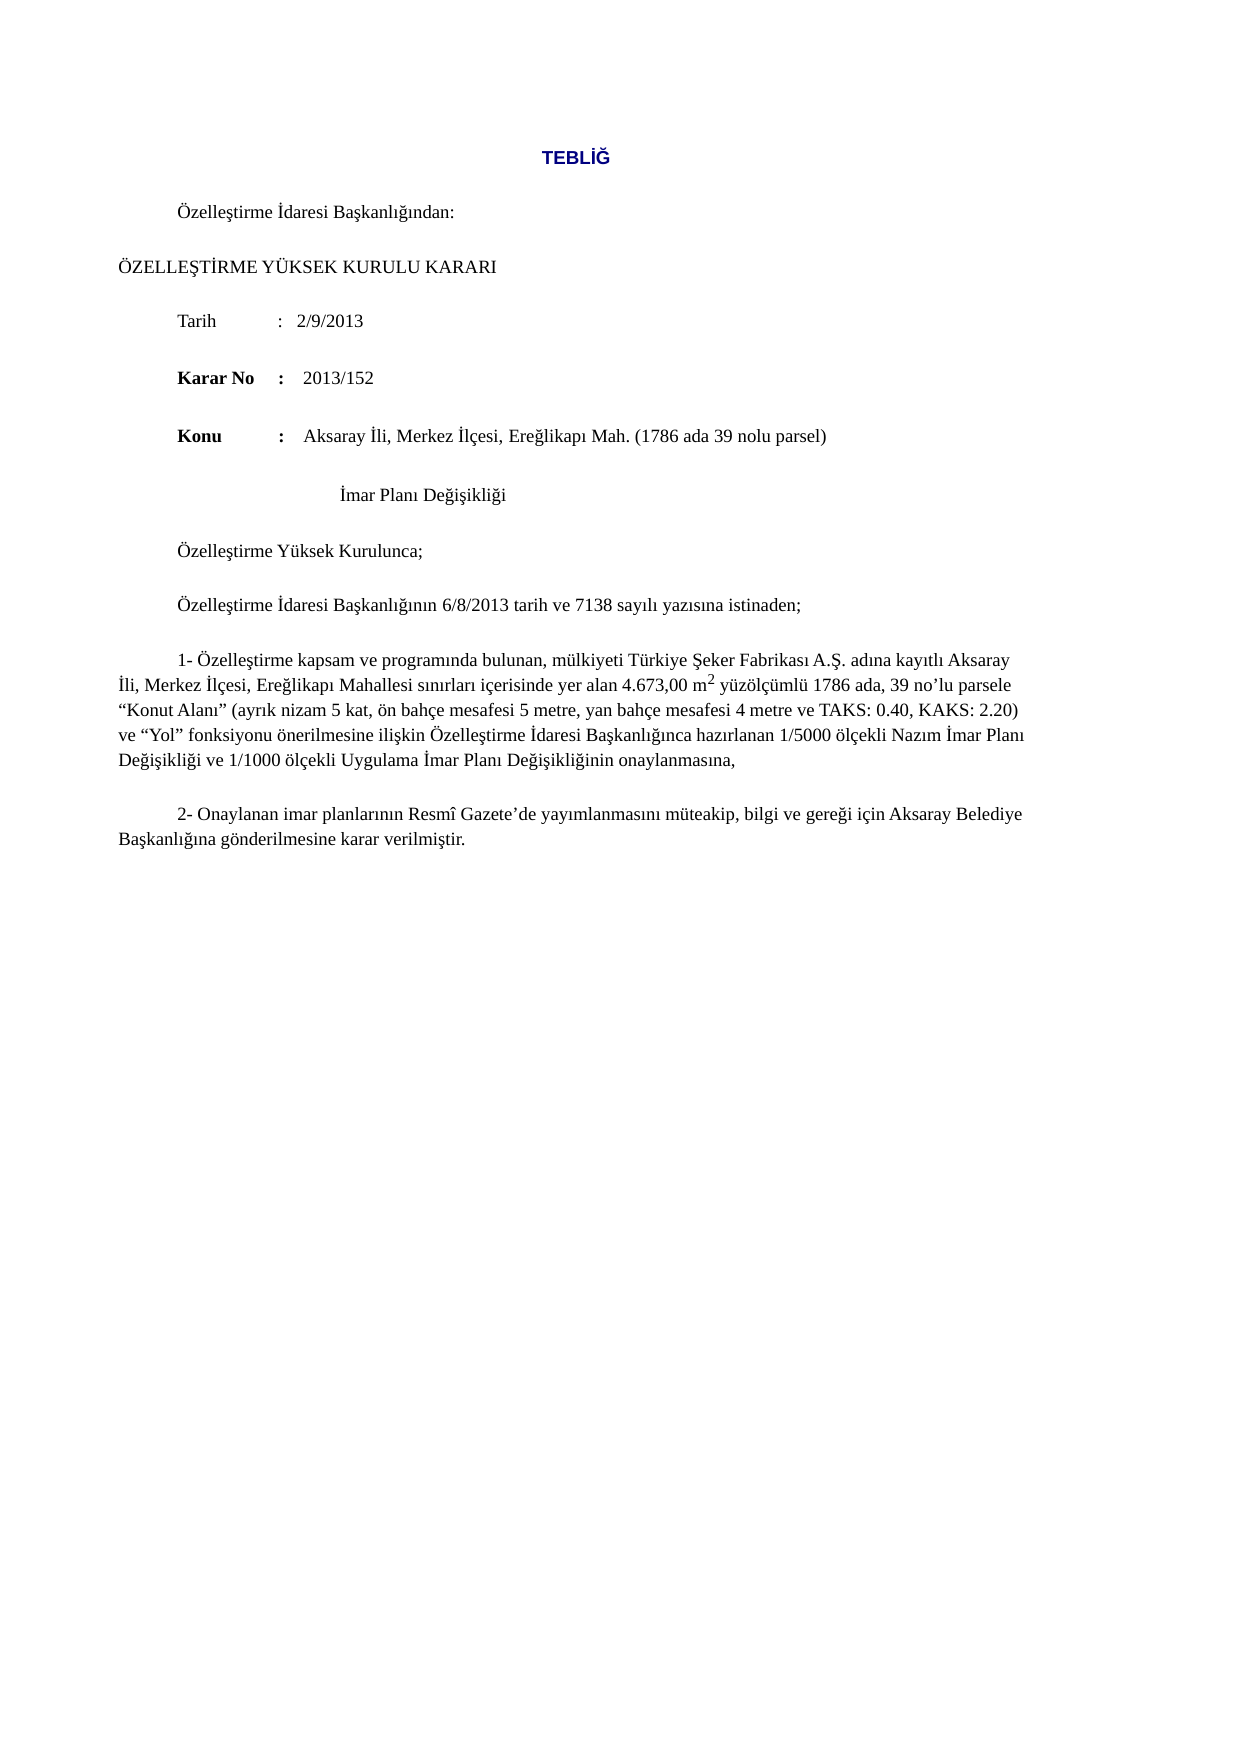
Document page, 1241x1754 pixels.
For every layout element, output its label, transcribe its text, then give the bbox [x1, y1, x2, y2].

table_cell Özelleştirme İdaresi Başkanlığından: ÖZELLEŞTİRME YÜKSEK KURULU KARARI Tarih : 2/9/2013 Karar No : 2013/152 Konu : Aksaray İli, Merkez İlçesi, Ereğlikapı Mah. (1786 ada 39 nolu parsel) İmar Planı Değişikliği Özelleştirme Yüksek Kurulunca; Özelleştirme İdaresi Başkanlığının 6/8/2013 tarih ve 7138 sayılı yazısına istinaden; 1- Özelleştirme kapsam ve programında bulunan, mülkiyeti Türkiye Şeker Fabrikası A.Ş. adına kayıtlı Aksaray İli, Merkez İlçesi, Ereğlikapı Mahallesi sınırları içerisinde yer alan 4.673,00 m2 yüzölçümlü 1786 ada, 39 no’lu parsele “Konut Alanı” (ayrık nizam 5 kat, ön bahçe mesafesi 5 metre, yan bahçe mesafesi 4 metre ve TAKS: 0.40, KAKS: 2.20) ve “Yol” fonksiyonu önerilmesine ilişkin Özelleştirme İdaresi Başkanlığınca hazırlanan 1/5000 ölçekli Nazım İmar Planı Değişikliği ve 1/1000 ölçekli Uygulama İmar Planı Değişikliğinin onaylanmasına, 2- Onaylanan imar planlarının Resmî Gazete’de yayımlanmasını müteakip, bilgi ve gereği için Aksaray Belediye Başkanlığına gönderilmesine karar verilmiştir. [118, 198, 1034, 879]
table_header TEBLİĞ [118, 147, 1034, 198]
